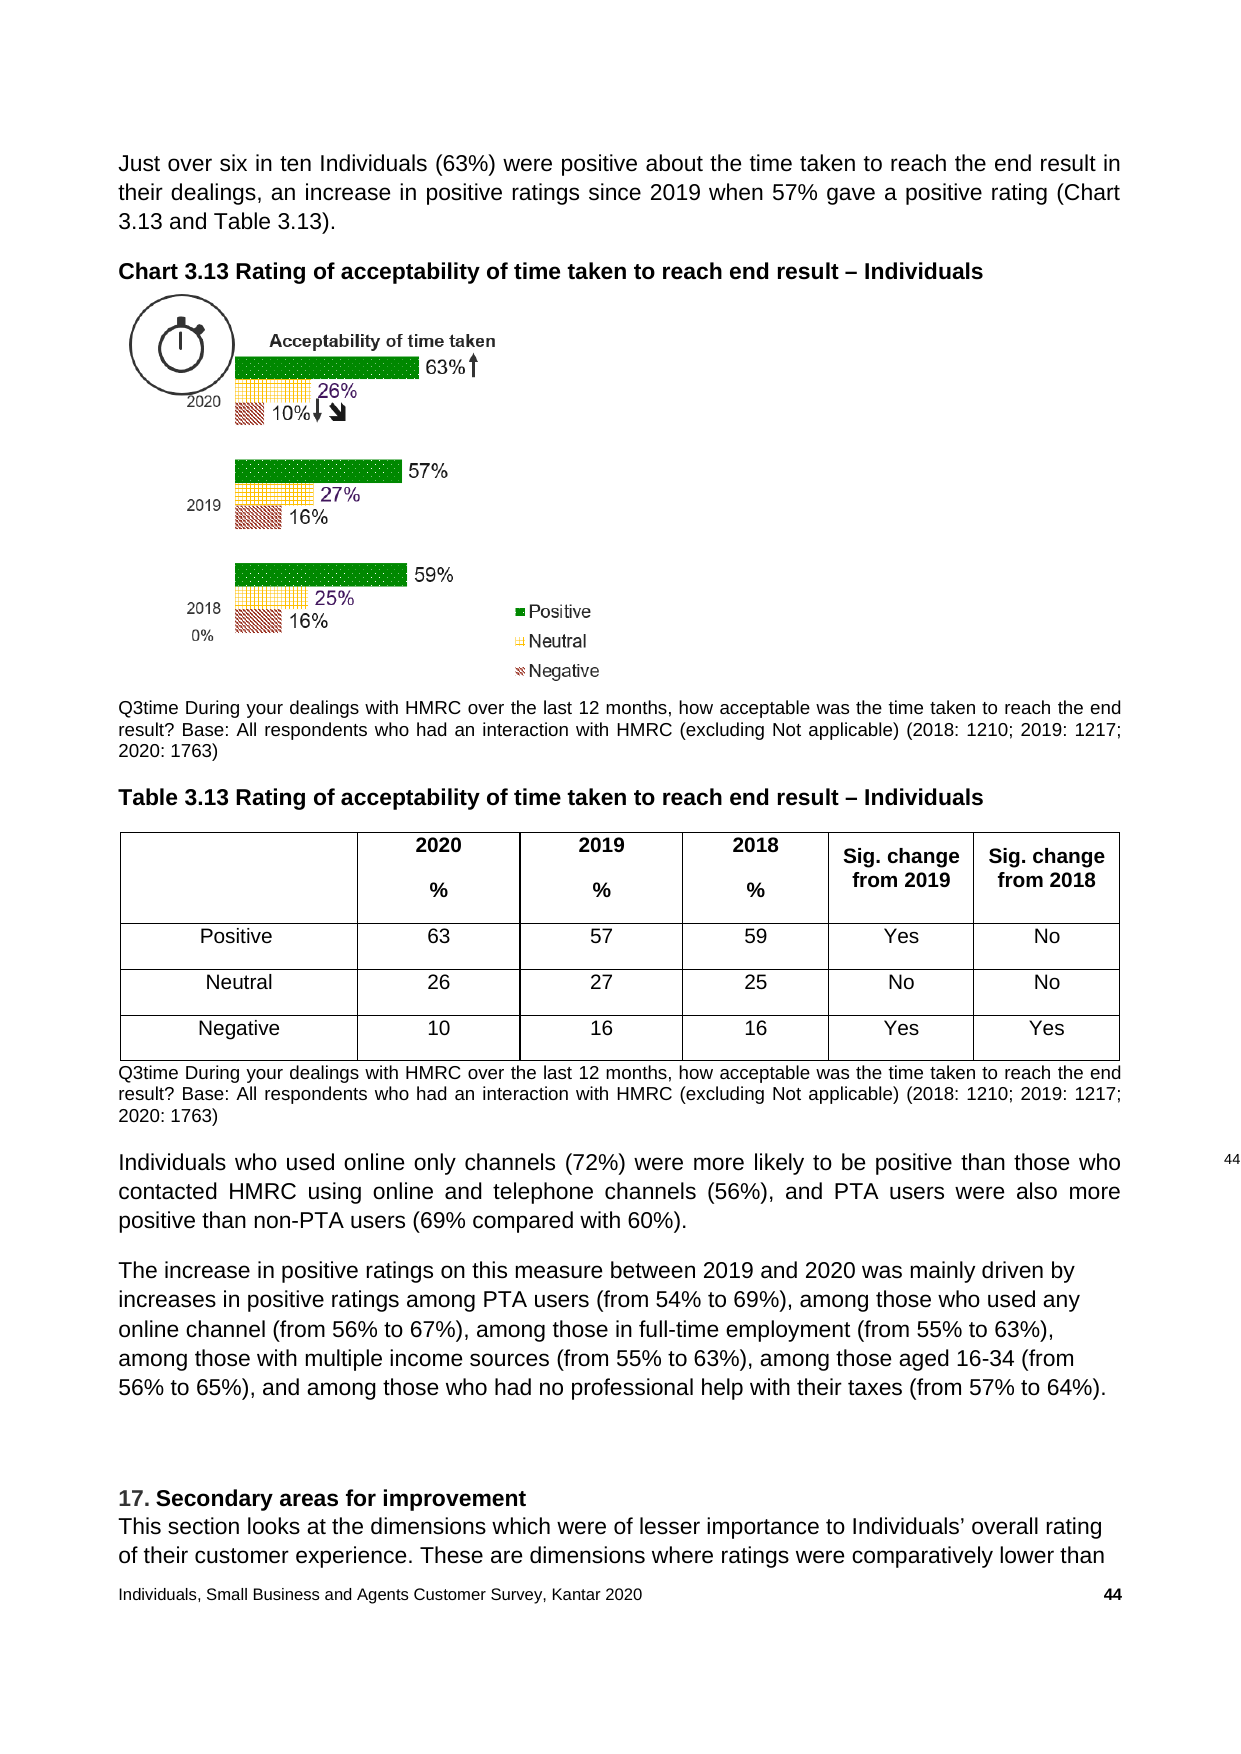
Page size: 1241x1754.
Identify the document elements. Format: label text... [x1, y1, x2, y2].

table_cell 63 [358, 924, 519, 969]
table_header Sig. change from 2018 [974, 833, 1119, 923]
subtitle Secondary areas for improvement [118, 1484, 1122, 1511]
table_cell 25 [683, 970, 828, 1014]
table_cell 16 [521, 1016, 682, 1060]
table_cell No [974, 970, 1119, 1014]
table_header 2019 % [521, 833, 682, 923]
table_cell Yes [829, 924, 973, 969]
table_header [121, 833, 357, 923]
table_header 2018 % [683, 833, 828, 923]
text This section looks at the dimensions which were of lesser importance to Individuals’ overall rating of their customer experience. These are dimensions where ratings were comparatively lower than [118, 1511, 1122, 1569]
text Table 3.13 Rating of acceptability of time taken to reach end result – Individuals [118, 782, 1122, 811]
table_cell 26 [358, 970, 519, 1014]
table_header Sig. change from 2019 [829, 833, 973, 923]
text Q3time During your dealings with HMRC over the last 12 months, how acceptable was the time taken to reach the end result? Base: All respondents who had an interaction with HMRC (excluding Not applicable) (2018: 1210; 2019: 1217; 2020: 1763) [118, 697, 1122, 761]
table_header 2020 % [358, 833, 519, 923]
table_cell No [974, 924, 1119, 969]
table_cell 57 [521, 924, 682, 969]
table_cell 16 [683, 1016, 828, 1060]
text Just over six in ten Individuals (63%) were positive about the time taken to reach the end result in their dealings, an increase in positive ratings since 2019 when 57% gave a positive rating (Chart 3.13 and Table 3.13). [118, 148, 1122, 235]
text Chart 3.13 Rating of acceptability of time taken to reach end result – Individuals [118, 256, 1122, 285]
table_cell 10 [358, 1016, 519, 1060]
text The increase in positive ratings on this measure between 2019 and 2020 was mainly driven by increases in positive ratings among PTA users (from 54% to 69%), among those who used any online channel (from 56% to 67%), among those in full-time employment (from 55% to 63%), among those with multiple income sources (from 55% to 63%), among those aged 16-34 (from 56% to 65%), and among those who had no professional help with their taxes (from 57% to 64%). [118, 1255, 1122, 1401]
table_cell Yes [974, 1016, 1119, 1060]
text Individuals who used online only channels (72%) were more likely to be positive than those who contacted HMRC using online and telephone channels (56%), and PTA users were also more positive than non-PTA users (69% compared with 60%). [118, 1147, 1122, 1234]
table_cell Yes [829, 1016, 973, 1060]
table_cell 27 [521, 970, 682, 1014]
table_cell 59 [683, 924, 828, 969]
table_cell Neutral [121, 970, 357, 1014]
text Q3time During your dealings with HMRC over the last 12 months, how acceptable was the time taken to reach the end result? Base: All respondents who had an interaction with HMRC (excluding Not applicable) (2018: 1210; 2019: 1217; 2020: 1763) [118, 1061, 1122, 1126]
table_cell Positive [121, 924, 357, 969]
table_cell Negative [121, 1016, 357, 1060]
table_cell No [829, 970, 973, 1014]
